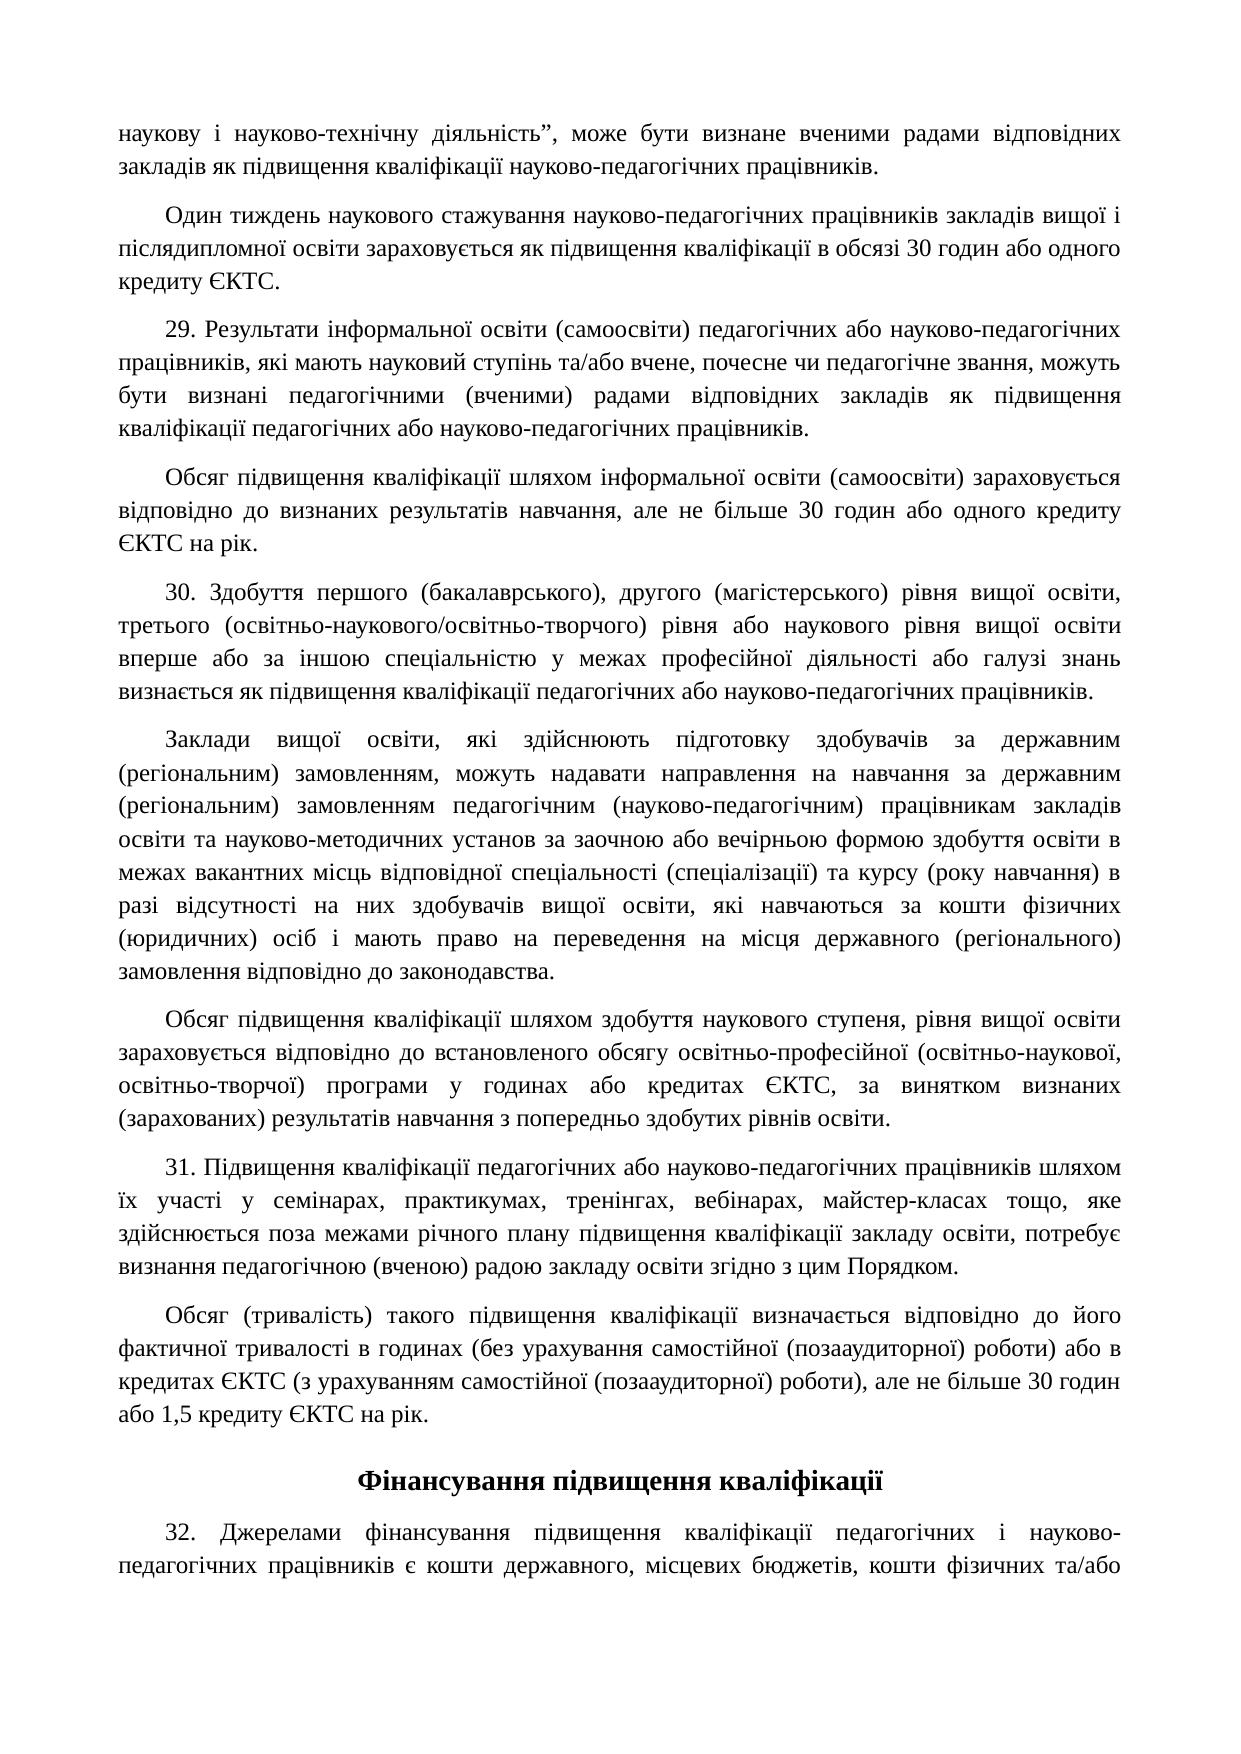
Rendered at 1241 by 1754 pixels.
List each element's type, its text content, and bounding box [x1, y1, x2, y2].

text наукову і науково-технічну діяльність”, може бути визнане вченими радами відповідних закладів як підвищення кваліфікації науково-педагогічних працівників. [118, 118, 1122, 180]
text 31. Підвищення кваліфікації педагогічних або науково-педагогічних працівників шляхом їх участі у семінарах, практикумах, тренінгах, вебінарах, майстер-класах тощо, яке здійснюється поза межами річного плану підвищення кваліфікації закладу освіти, потребує визнання педагогічною (вченою) радою закладу освіти згідно з цим Порядком. [118, 1152, 1122, 1280]
text 32. Джерелами фінансування підвищення кваліфікації педагогічних і науково-педагогічних працівників є кошти державного, місцевих бюджетів, кошти фізичних та/або [118, 1517, 1122, 1579]
text Обсяг підвищення кваліфікації шляхом інформальної освіти (самоосвіти) зараховується відповідно до визнаних результатів навчання, але не більше 30 годин або одного кредиту ЄКТС на рік. [118, 462, 1122, 557]
text Фінансування підвищення кваліфікації [165, 1463, 1075, 1497]
text 29. Результати інформальної освіти (самоосвіти) педагогічних або науково-педагогічних працівників, які мають науковий ступінь та/або вчене, почесне чи педагогічне звання, можуть бути визнані педагогічними (вченими) радами відповідних закладів як підвищення кваліфікації педагогічних або науково-педагогічних працівників. [118, 314, 1122, 442]
text Обсяг підвищення кваліфікації шляхом здобуття наукового ступеня, рівня вищої освіти зараховується відповідно до встановленого обсягу освітньо-професійної (освітньо-наукової, освітньо-творчої) програми у годинах або кредитах ЄКТС, за винятком визнаних (зарахованих) результатів навчання з попередньо здобутих рівнів освіти. [118, 1004, 1122, 1132]
text Один тиждень наукового стажування науково-педагогічних працівників закладів вищої і післядипломної освіти зараховується як підвищення кваліфікації в обсязі 30 годин або одного кредиту ЄКТС. [118, 200, 1122, 294]
text Обсяг (тривалість) такого підвищення кваліфікації визначається відповідно до його фактичної тривалості в годинах (без урахування самостійної (позааудиторної) роботи) або в кредитах ЄКТС (з урахуванням самостійної (позааудиторної) роботи), але не більше 30 годин або 1,5 кредиту ЄКТС на рік. [118, 1300, 1122, 1428]
text Заклади вищої освіти, які здійснюють підготовку здобувачів за державним (регіональним) замовленням, можуть надавати направлення на навчання за державним (регіональним) замовленням педагогічним (науково-педагогічним) працівникам закладів освіти та науково-методичних установ за заочною або вечірньою формою здобуття освіти в межах вакантних місць відповідної спеціальності (спеціалізації) та курсу (року навчання) в разі відсутності на них здобувачів вищої освіти, які навчаються за кошти фізичних (юридичних) осіб і мають право на переведення на місця державного (регіонального) замовлення відповідно до законодавства. [118, 724, 1122, 984]
text 30. Здобуття першого (бакалаврського), другого (магістерського) рівня вищої освіти, третього (освітньо-наукового/освітньо-творчого) рівня або наукового рівня вищої освіти вперше або за іншою спеціальністю у межах професійної діяльності або галузі знань визнається як підвищення кваліфікації педагогічних або науково-педагогічних працівників. [118, 577, 1122, 705]
